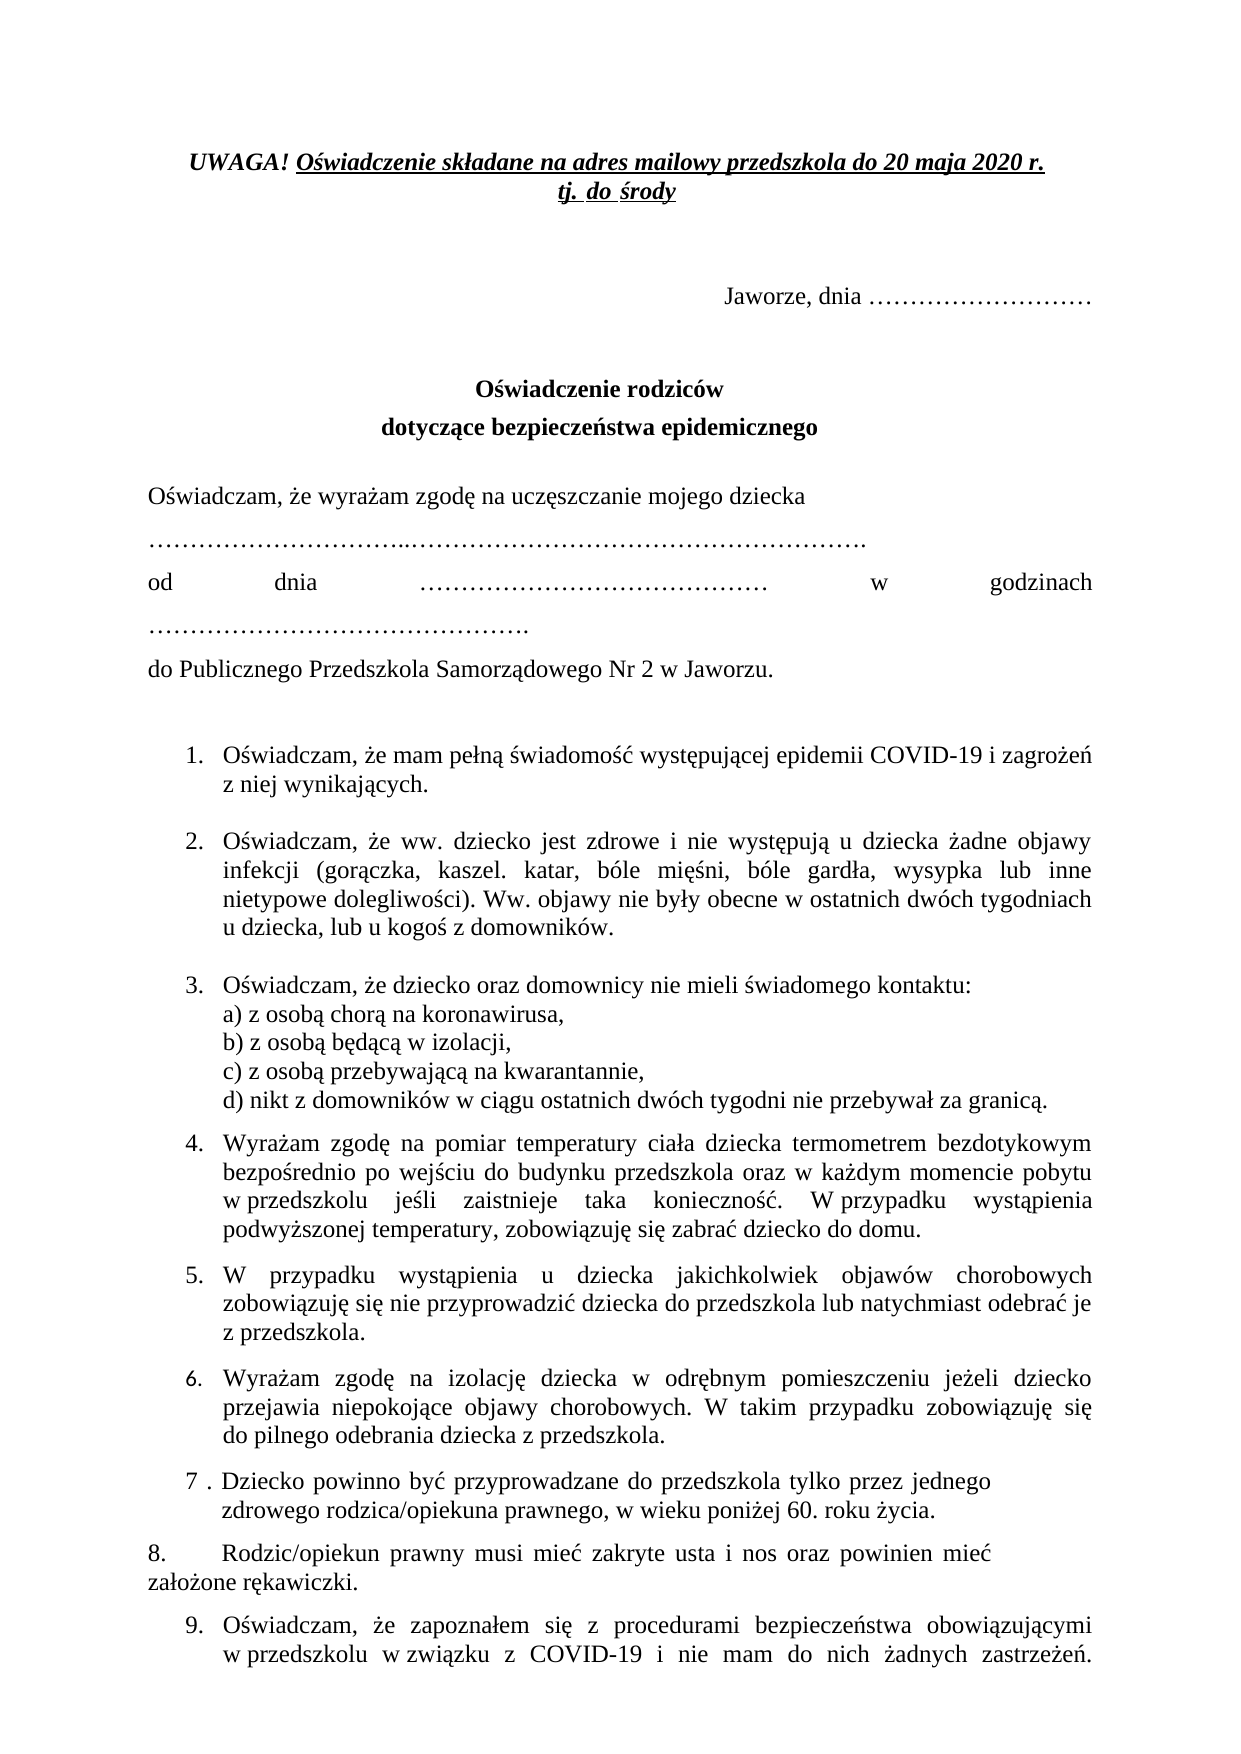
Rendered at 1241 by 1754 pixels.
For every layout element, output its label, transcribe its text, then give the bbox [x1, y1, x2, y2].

text b) z osobą będącą w izolacji, [223, 1027, 1093, 1056]
text c) z osobą przebywającą na kwarantannie, [223, 1056, 1093, 1085]
list Oświadczam, że zapoznałem się z procedurami bezpieczeństwa obowiązującymi w przedszkolu w związku z COVID-19 i nie mam do nich żadnych zastrzeżeń. [185, 1610, 1093, 1668]
text …………………………..………………………………………………. [148, 524, 1093, 553]
text od dnia …………………………………… w godzinach ………………………………………. [148, 567, 1093, 639]
list Wyrażam zgodę na pomiar temperatury ciała dziecka termometrem bezdotykowym bezpośrednio po wejściu do budynku przedszkola oraz w każdym momencie pobytu w przedszkolu jeśli zaistnieje taka konieczność. W przypadku wystąpienia podwyższonej temperatury, zobowiązuję się zabrać dziecko do domu. [185, 1128, 1093, 1243]
text dotyczące bezpieczeństwa epidemicznego [207, 405, 992, 443]
list Wyrażam zgodę na izolację dziecka w odrębnym pomieszczeniu jeżeli dziecko przejawia niepokojące objawy chorobowych. W takim przypadku zobowiązuję się do pilnego odebrania dziecka z przedszkola. [185, 1363, 1093, 1449]
list Oświadczam, że ww. dziecko jest zdrowe i nie występują u dziecka żadne objawy infekcji (gorączka, kaszel. katar, bóle mięśni, bóle gardła, wysypka lub inne nietypowe dolegliwości). Ww. objawy nie były obecne w ostatnich dwóch tygodniach u dziecka, lub u kogoś z domowników. [185, 826, 1093, 941]
text d) nikt z domowników w ciągu ostatnich dwóch tygodni nie przebywał za granicą. [223, 1085, 1093, 1114]
list W przypadku wystąpienia u dziecka jakichkolwiek objawów chorobowych zobowiązuję się nie przyprowadzić dziecka do przedszkola lub natychmiast odebrać je z przedszkola. [185, 1260, 1093, 1346]
text a) z osobą chorą na koronawirusa, [223, 999, 1093, 1027]
text Oświadczam, że wyrażam zgodę na uczęszczanie mojego dziecka [148, 481, 1093, 510]
list Oświadczam, że mam pełną świadomość występującej epidemii COVID-19 i zagrożeń z niej wynikających. [185, 740, 1093, 797]
list Rodzic/opiekun prawny musi mieć zakryte usta i nos oraz powinien mieć założone rękawiczki. [148, 1538, 992, 1596]
text Jaworze, dnia ……………………… [148, 281, 1093, 310]
text UWAGA! Oświadczenie składane na adres mailowy przedszkola do 20 maja 2020 r. tj. do środy [148, 147, 1088, 205]
subtitle Oświadczenie rodziców [207, 367, 992, 405]
text do Publicznego Przedszkola Samorządowego Nr 2 w Jaworzu. [148, 654, 1093, 682]
list Oświadczam, że dziecko oraz domownicy nie mieli świadomego kontaktu: [185, 970, 1093, 999]
text 7 . Dziecko powinno być przyprowadzane do przedszkola tylko przez jednego zdrowego rodzica/opiekuna prawnego, w wieku poniżej 60. roku życia. [185, 1466, 992, 1523]
